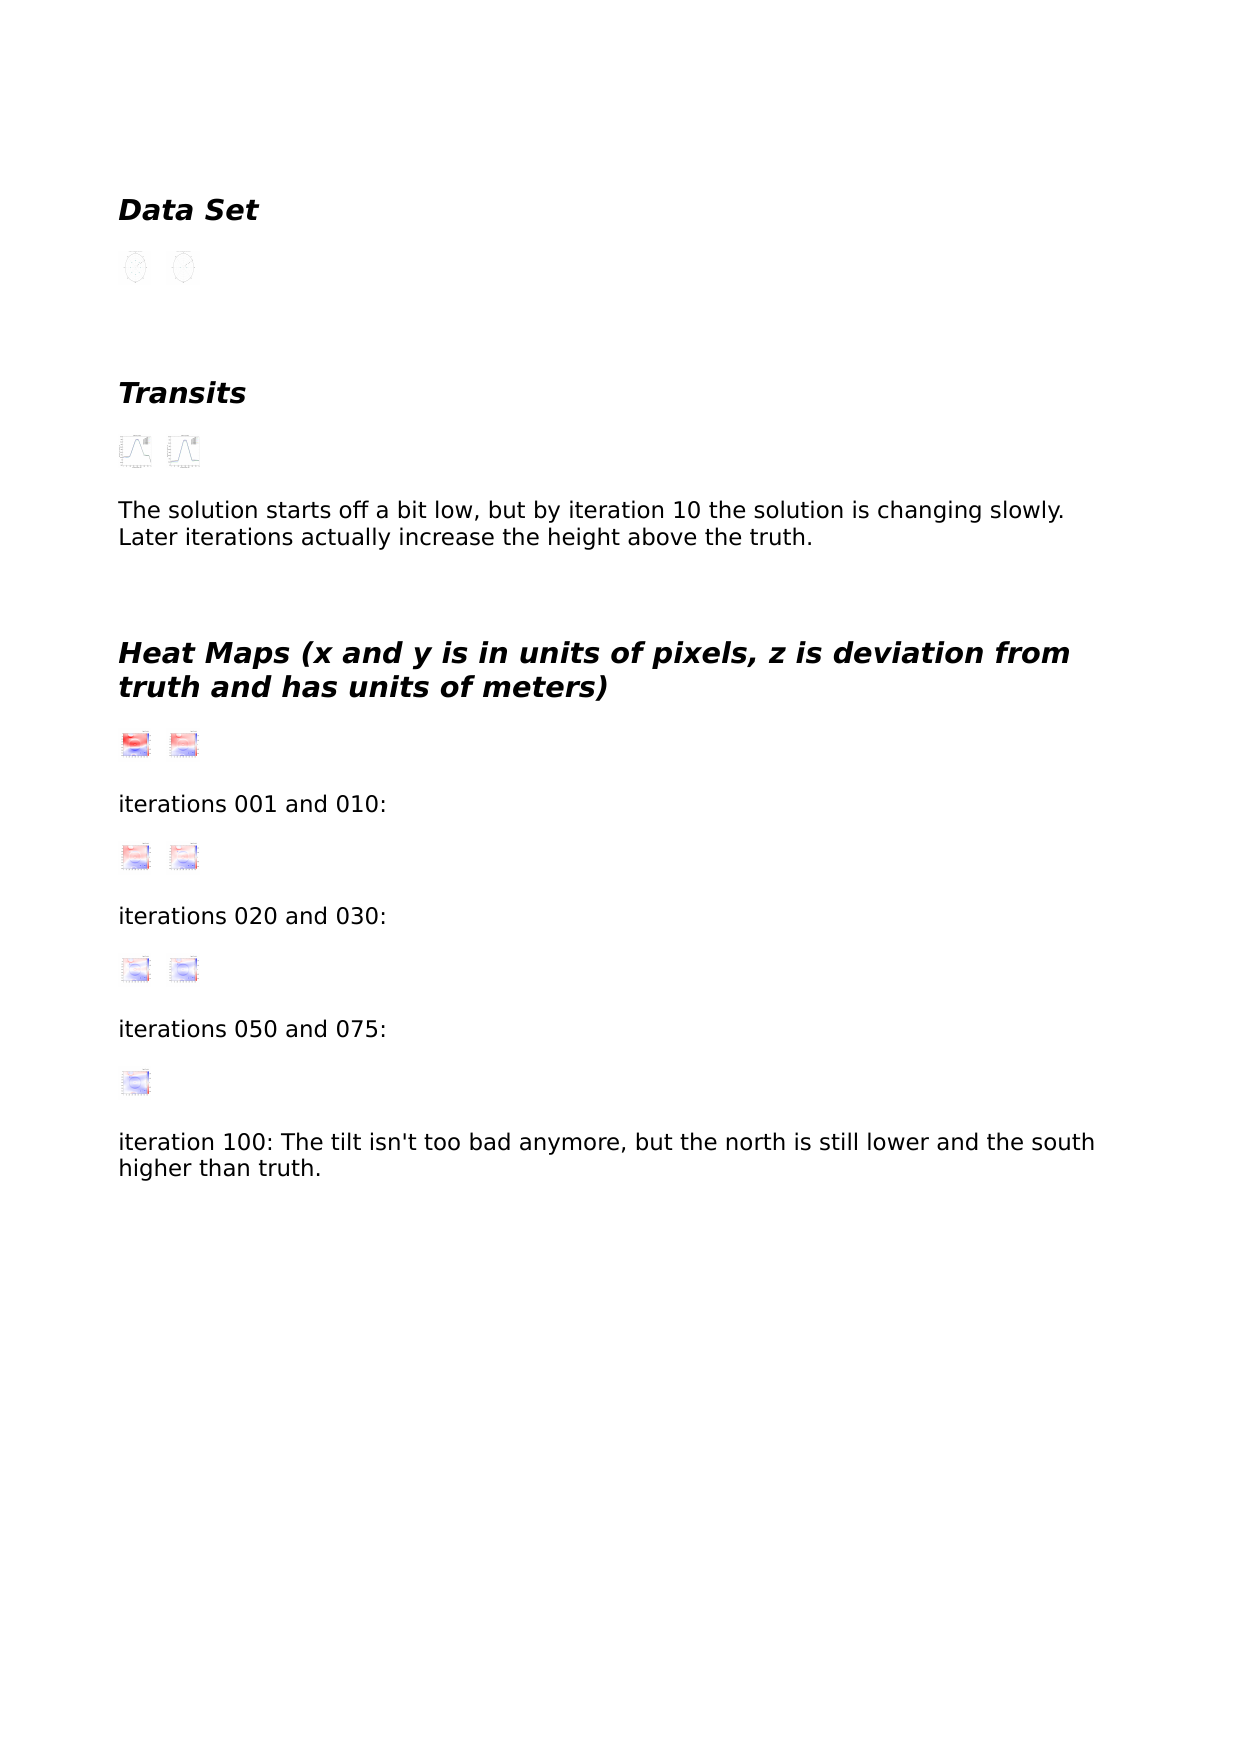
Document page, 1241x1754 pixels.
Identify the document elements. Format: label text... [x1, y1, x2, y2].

picture [118, 434, 152, 468]
picture [166, 251, 200, 285]
subtitle Transits [118, 377, 1122, 410]
text iteration 100: The tilt isn't too bad anymore, but the north is still lower and the south higher than truth. [118, 1129, 1122, 1182]
picture [118, 251, 152, 285]
picture [166, 841, 200, 875]
picture [118, 841, 152, 875]
picture [118, 728, 152, 762]
text iterations 001 and 010: [118, 791, 1122, 817]
text iterations 050 and 075: [118, 1016, 1122, 1043]
picture [166, 728, 200, 762]
text iterations 020 and 030: [118, 903, 1122, 930]
picture [166, 953, 200, 987]
picture [118, 953, 152, 987]
subtitle Heat Maps (x and y is in units of pixels, z is deviation from truth and has units of meters) [118, 637, 1122, 704]
subtitle Data Set [118, 193, 1122, 227]
text The solution starts off a bit low, but by iteration 10 the solution is changing slowly. Later iterations actually increase the height above the truth. [118, 497, 1122, 550]
picture [166, 434, 200, 468]
picture [118, 1066, 152, 1100]
